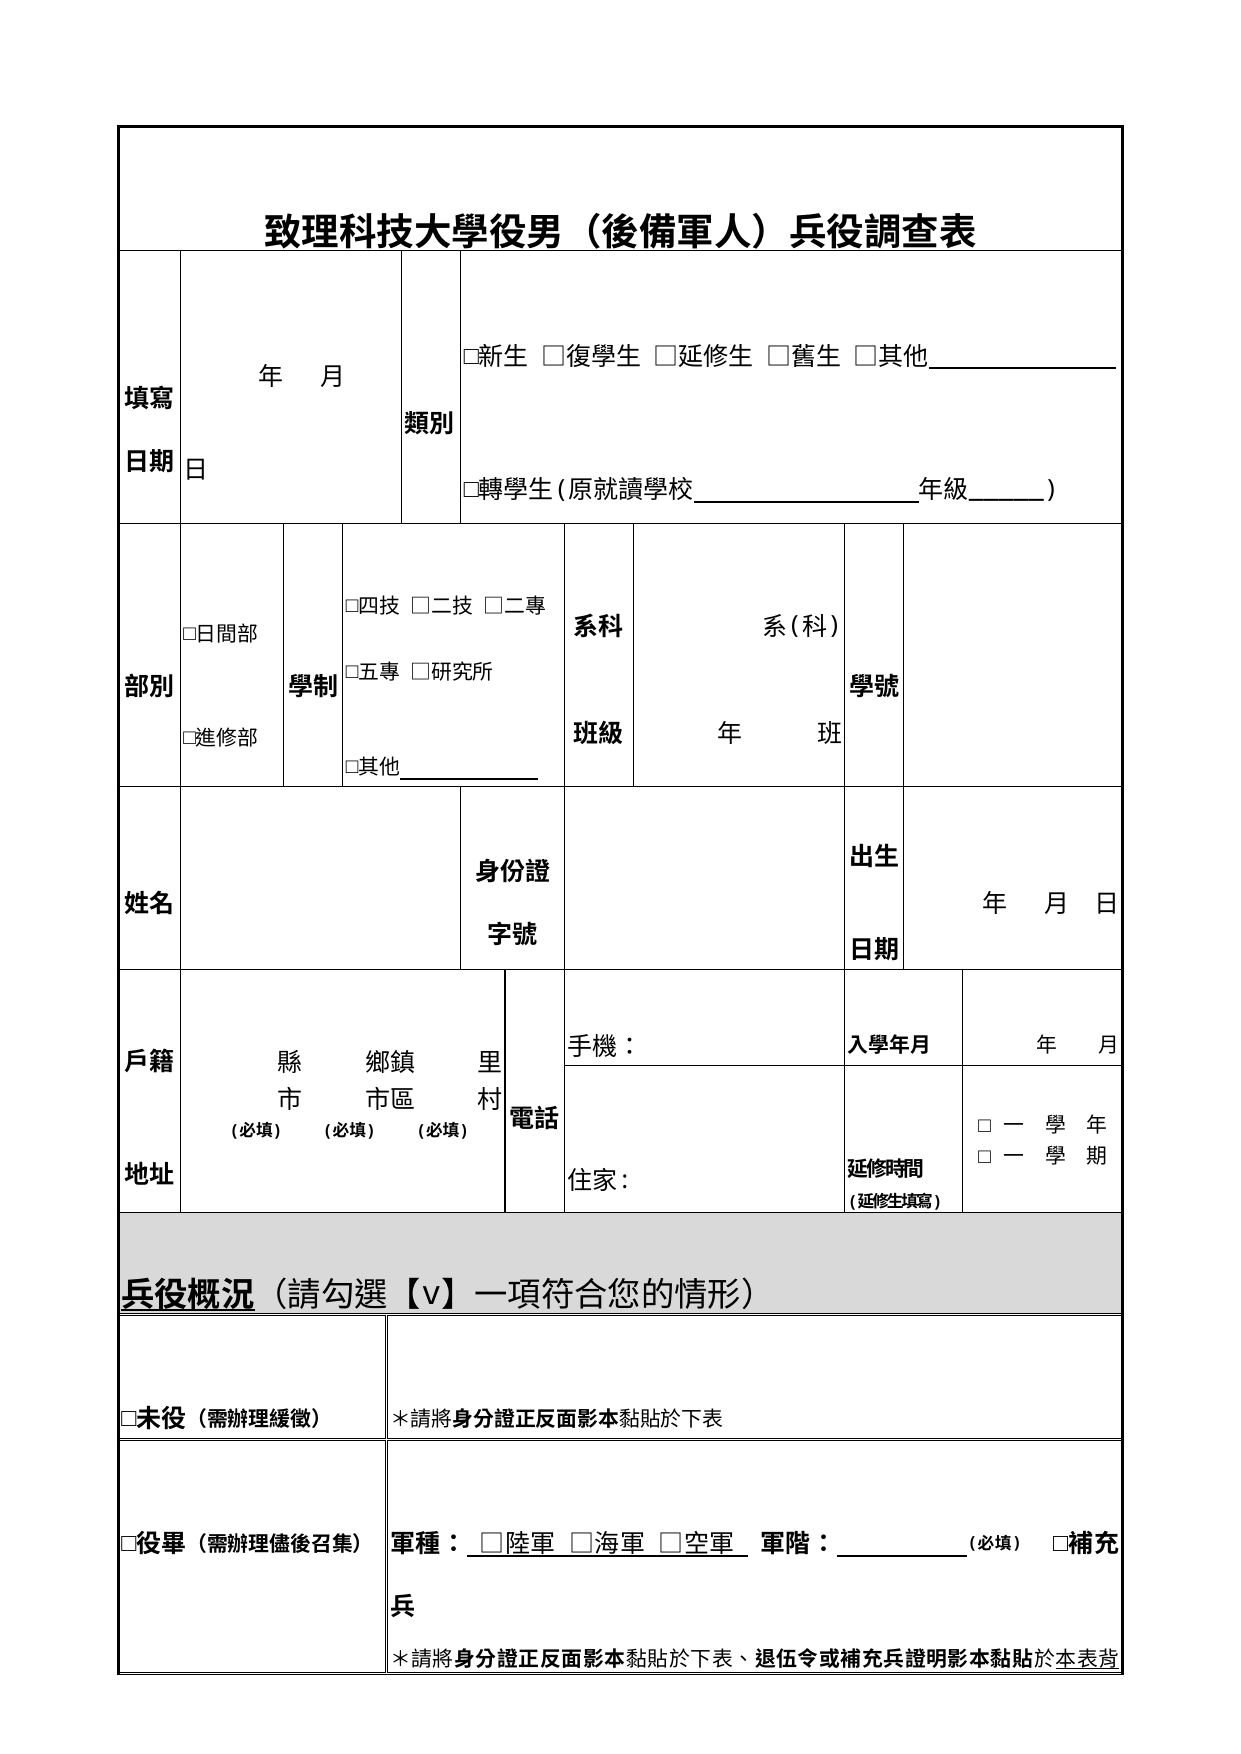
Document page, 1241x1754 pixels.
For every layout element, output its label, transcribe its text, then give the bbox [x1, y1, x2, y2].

table_cell □未役（需辦理緩徵） [120, 1316, 385, 1438]
table_cell 類別 [402, 251, 460, 523]
table_cell [181, 787, 460, 969]
table_cell □四技 □二技 □二專 □五專 □研究所 □其他 [343, 524, 564, 786]
table_cell 年 月 日 [904, 787, 1121, 969]
table_cell 年 月 [963, 970, 1121, 1065]
table_cell 延修時間 (延修生填寫) [845, 1066, 962, 1212]
table_cell 戶籍 地址 [120, 970, 180, 1212]
table_cell 系(科) 年 班 [634, 524, 844, 786]
table_cell 年 月 日 [181, 251, 401, 523]
table_cell 學制 [284, 524, 342, 786]
table_cell 出生 日期 [845, 787, 903, 969]
table_cell □日間部 □進修部 [181, 524, 283, 786]
table_cell 手機： [565, 970, 844, 1065]
table_header 致理科技大學役男（後備軍人）兵役調查表 [120, 128, 1121, 250]
table_cell [904, 524, 1121, 786]
table_cell 身份證字號 [461, 787, 564, 969]
table_cell 住家: [565, 1066, 844, 1212]
table_cell 學號 [845, 524, 903, 786]
table_cell 部別 [120, 524, 180, 786]
table_cell 縣 鄉鎮 里 市 市區 村 (必填) (必填) (必填) [181, 970, 504, 1212]
table_cell □役畢（需辦理儘後召集） [120, 1441, 385, 1672]
table_cell 姓名 [120, 787, 180, 969]
table_cell 入學年月 [845, 970, 962, 1065]
table_cell □新生 □復學生 □延修生 □舊生 □其他 □轉學生(原就讀學校 年級_____) [461, 251, 1121, 523]
table_cell [565, 787, 844, 969]
table_cell 填寫日期 [120, 251, 180, 523]
table_cell 電話 [506, 970, 564, 1212]
table_cell ＊請將身分證正反面影本黏貼於下表 [388, 1316, 1121, 1438]
table_cell 軍種： □陸軍 □海軍 □空軍 軍階： (必填) □補充兵 ＊請將身分證正反面影本黏貼於下表、退伍令或補充兵證明影本黏貼於本表背 [388, 1441, 1121, 1672]
table_cell □ 一 學 年 □ 一 學 期 [963, 1066, 1121, 1212]
table_cell 兵役概況（請勾選【v】一項符合您的情形） [120, 1213, 1121, 1313]
table_cell 系科 班級 [565, 524, 633, 786]
